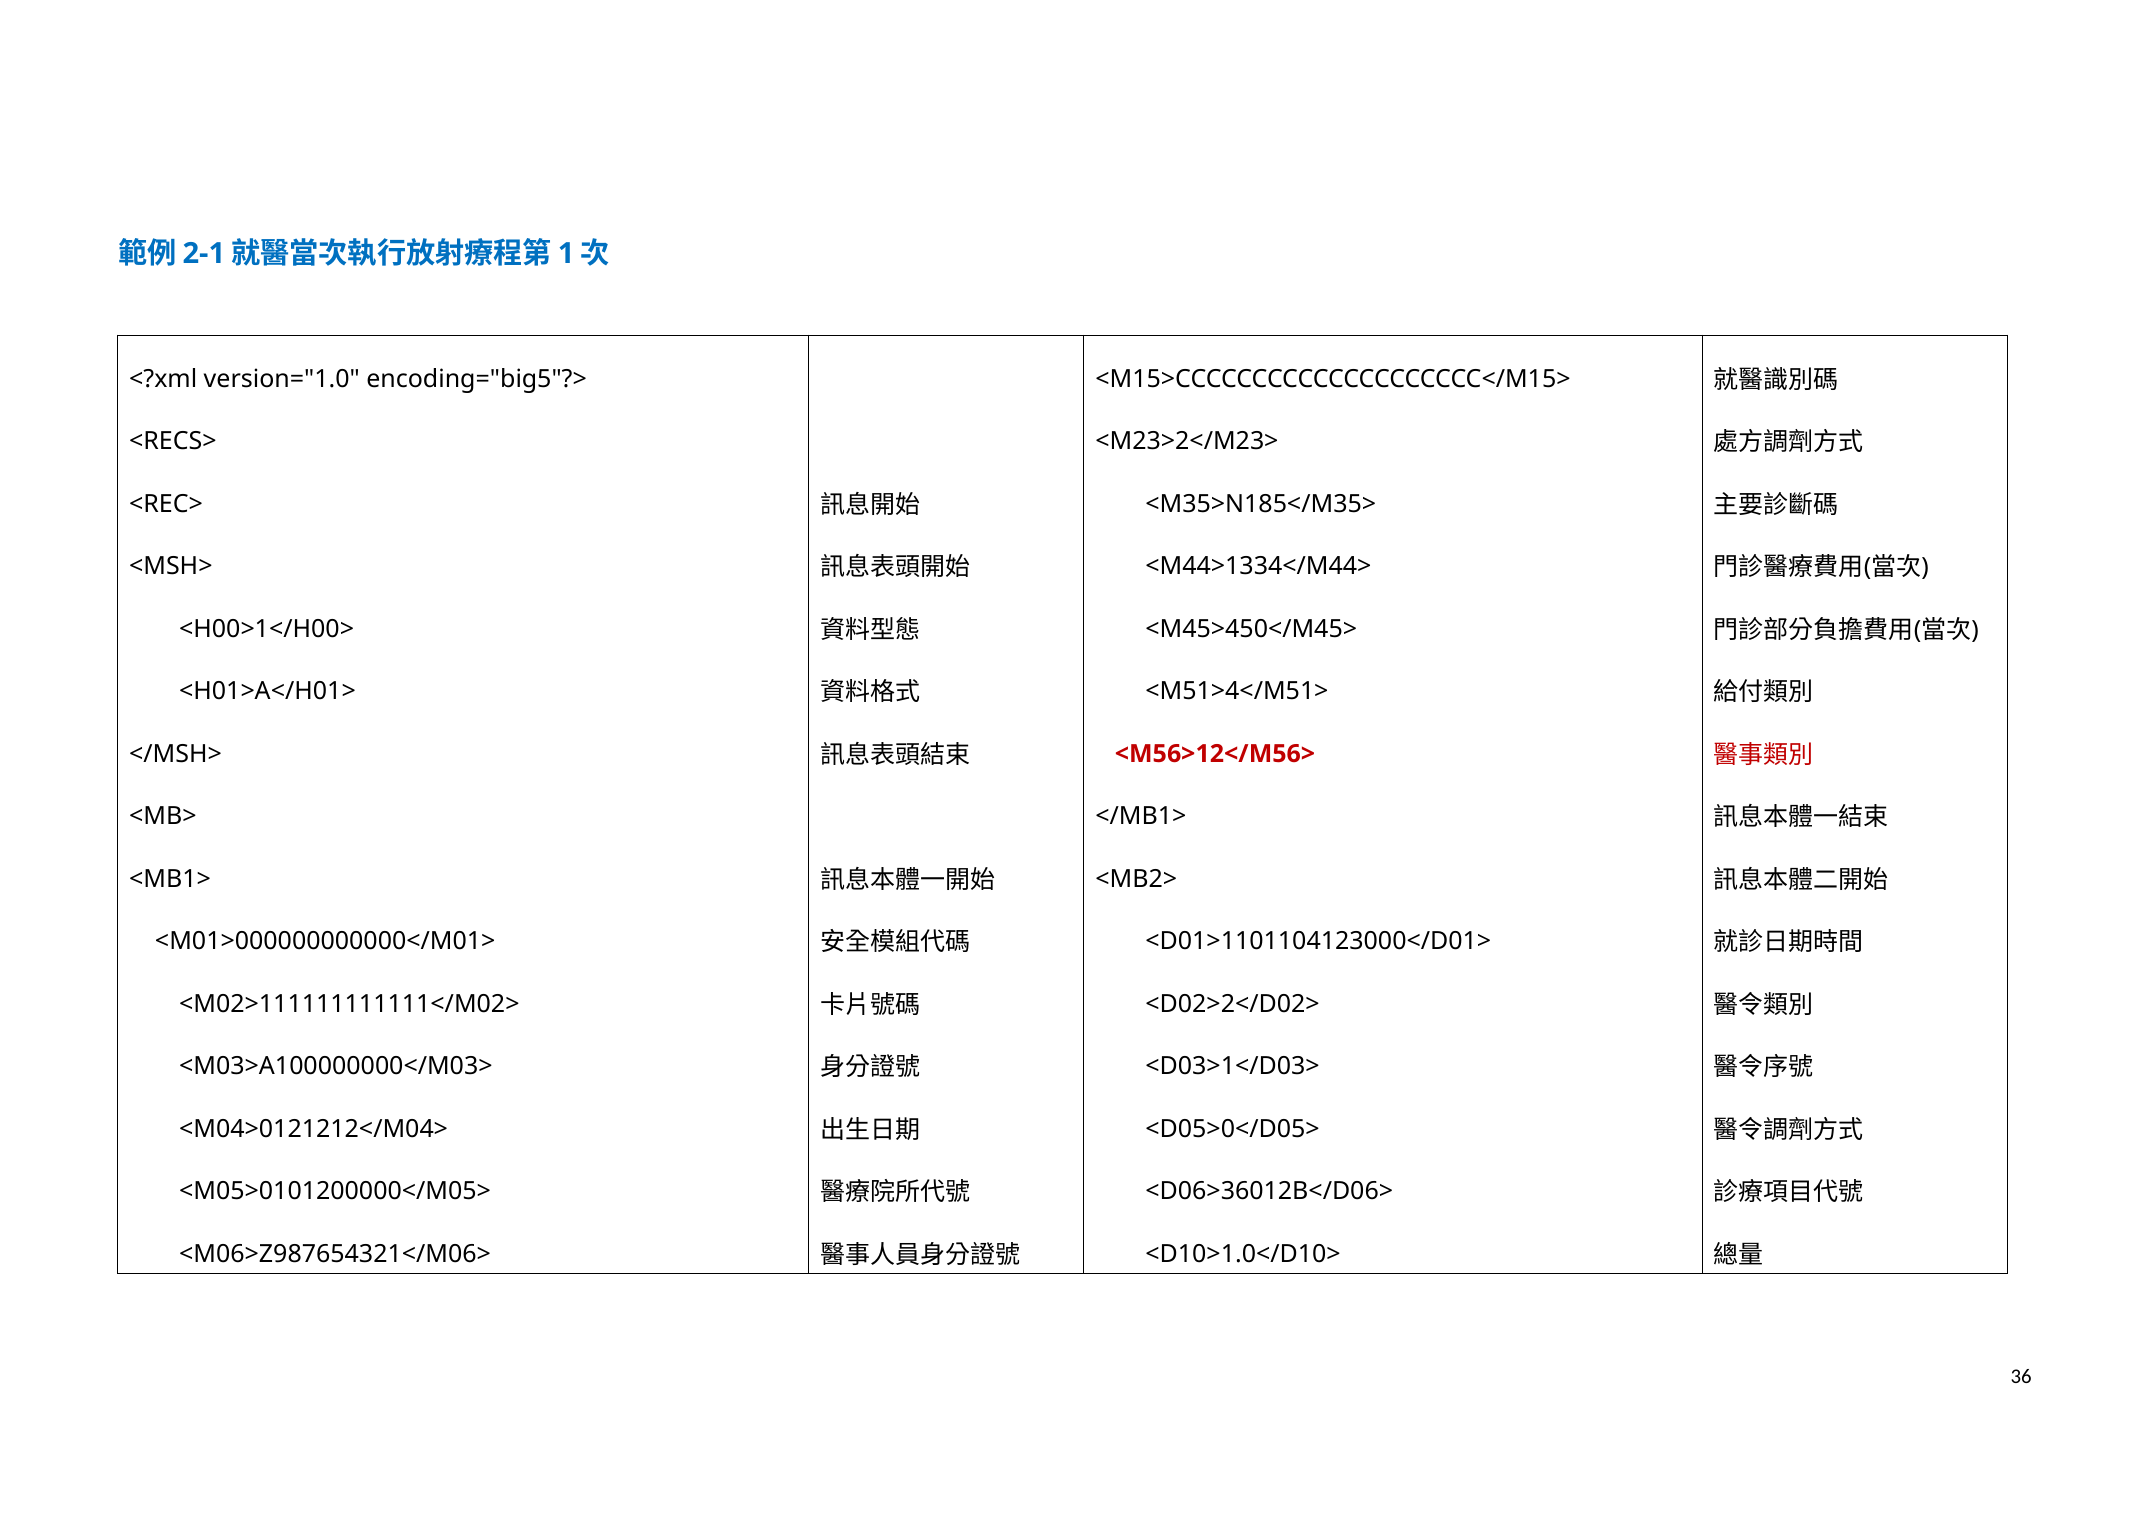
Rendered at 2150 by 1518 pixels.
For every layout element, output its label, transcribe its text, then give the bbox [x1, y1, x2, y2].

table_header 訊息開始 訊息表頭開始 資料型態 資料格式 訊息表頭結束 訊息本體一開始 安全模組代碼 卡片號碼 身分證號 出生日期 醫療院所代號 醫事人員身分證號 [809, 336, 1083, 1273]
subtitle 範例2-1就醫當次執行放射療程第1次 [118, 209, 2031, 272]
table_header <M15>CCCCCCCCCCCCCCCCCCCC</M15> <M23>2</M23> <M35>N185</M35> <M44>1334</M44> <M45>450</M45> <M51>4</M51> <M56>12</M56> </MB1> <MB2> <D01>1101104123000</D01> <D02>2</D02> <D03>1</D03> <D05>0</D05> <D06>36012B</D06> <D10>1.0</D10> [1084, 336, 1702, 1273]
table_header 就醫識別碼 處方調劑方式 主要診斷碼 門診醫療費用(當次) 門診部分負擔費用(當次) 給付類別 醫事類別 訊息本體一結束 訊息本體二開始 就診日期時間 醫令類別 醫令序號 醫令調劑方式 診療項目代號 總量 [1703, 336, 2007, 1273]
table_header <?xml version="1.0" encoding="big5"?> <RECS> <REC> <MSH> <H00>1</H00> <H01>A</H01> </MSH> <MB> <MB1> <M01>000000000000</M01> <M02>111111111111</M02> <M03>A100000000</M03> <M04>0121212</M04> <M05>0101200000</M05> <M06>Z987654321</M06> [118, 336, 808, 1273]
